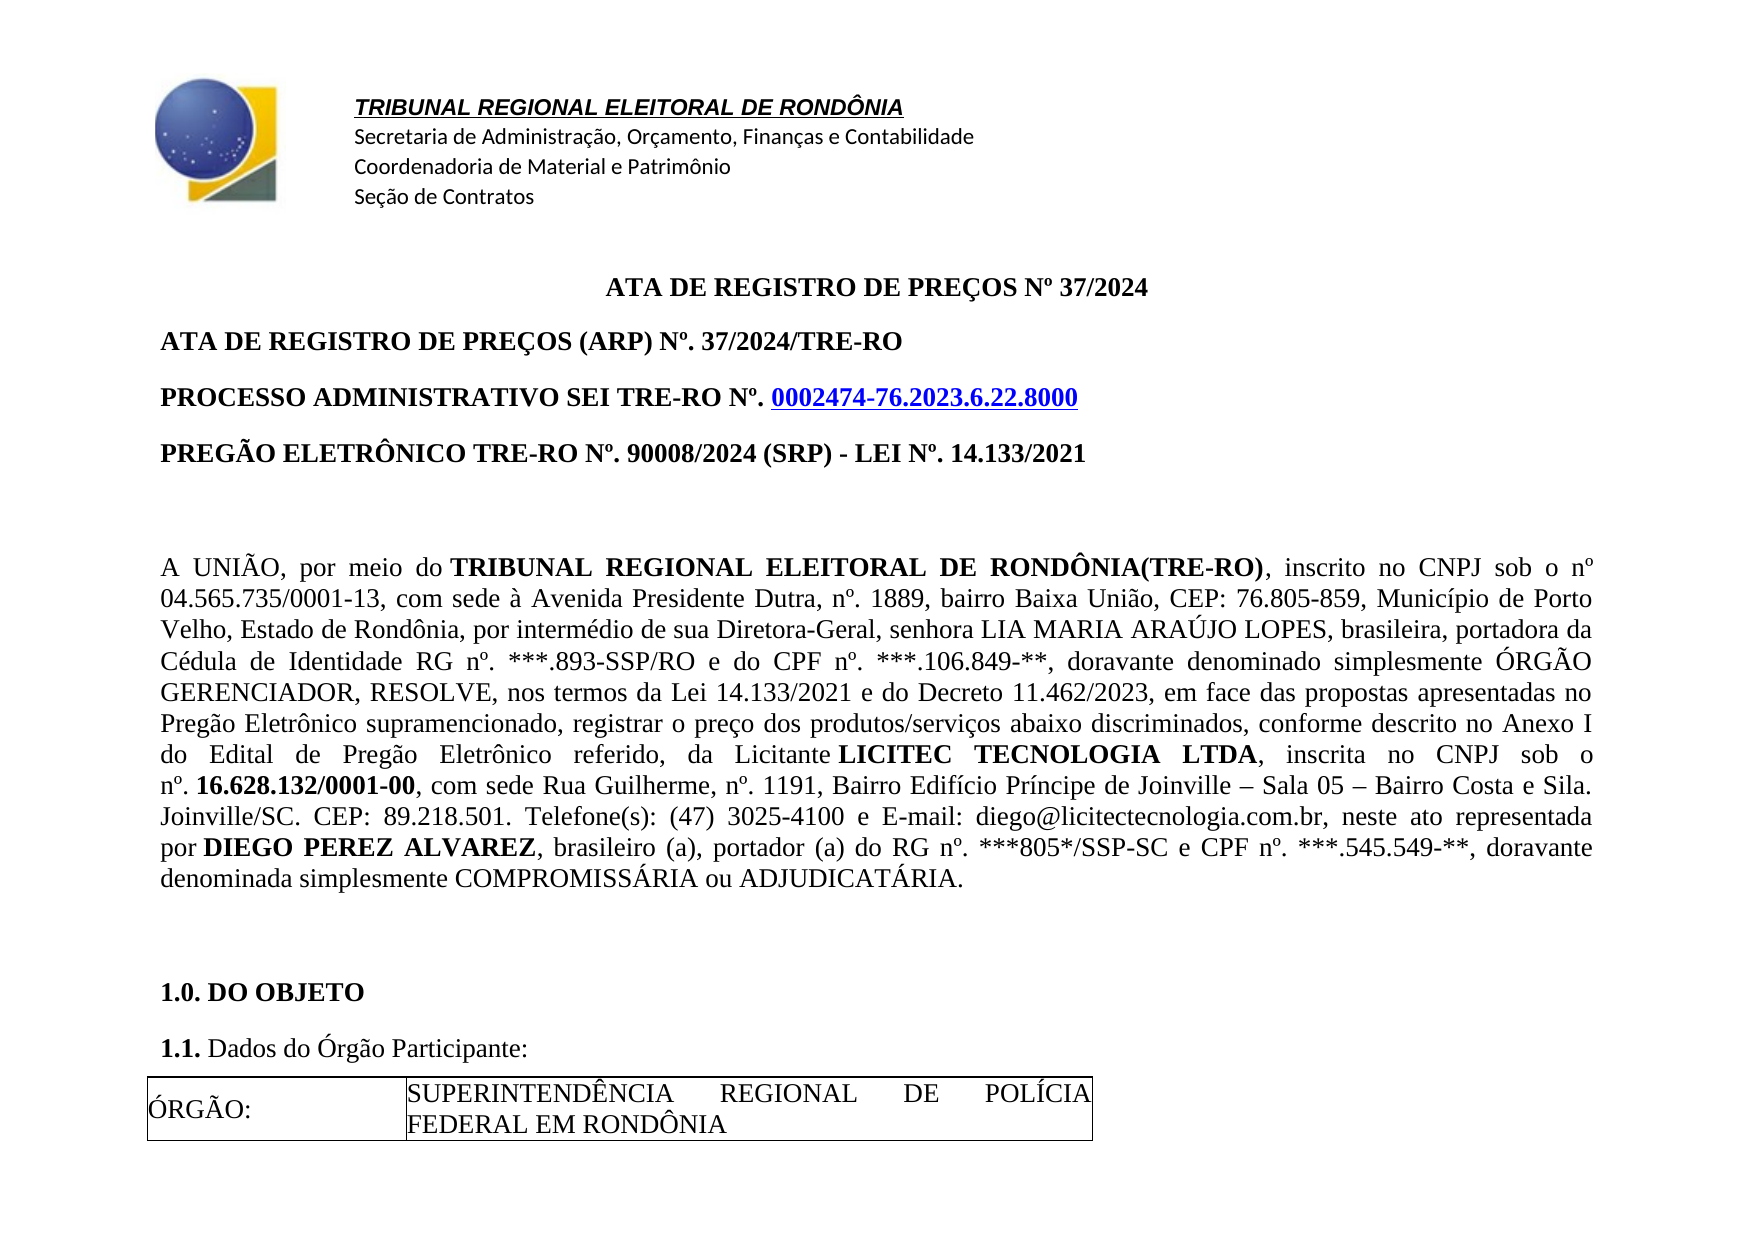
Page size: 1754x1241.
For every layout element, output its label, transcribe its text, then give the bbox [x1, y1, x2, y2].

text ATA DE REGISTRO DE PREÇOS (ARP) Nº. 37/2024/TRE-RO [160, 325, 1594, 356]
text A UNIÃO, por meio do TRIBUNAL REGIONAL ELEITORAL DE RONDÔNIA(TRE-RO), inscrito no CNPJ sob o nº 04.565.735/0001-13, com sede à Avenida Presidente Dutra, nº. 1889, bairro Baixa União, CEP: 76.805-859, Município de Porto Velho, Estado de Rondônia, por intermédio de sua Diretora-Geral, senhora LIA MARIA ARAÚJO LOPES, brasileira, portadora da Cédula de Identidade RG nº. ***.893-SSP/RO e do CPF nº. ***.106.849-**, doravante denominado simplesmente ÓRGÃO GERENCIADOR, RESOLVE, nos termos da Lei 14.133/2021 e do Decreto 11.462/2023, em face das propostas apresentadas no Pregão Eletrônico supramencionado, registrar o preço dos produtos/serviços abaixo discriminados, conforme descrito no Anexo I do Edital de Pregão Eletrônico referido, da Licitante LICITEC TECNOLOGIA LTDA, inscrita no CNPJ sob o nº. 16.628.132/0001-00, com sede Rua Guilherme, nº. 1191, Bairro Edifício Príncipe de Joinville – Sala 05 – Bairro Costa e Sila. Joinville/SC. CEP: 89.218.501. Telefone(s): (47) 3025-4100 e E-mail: diego@licitectecnologia.com.br, neste ato representada por DIEGO PEREZ ALVAREZ, brasileiro (a), portador (a) do RG nº. ***805*/SSP-SC e CPF nº. ***.545.549-**, doravante denominada simplesmente COMPROMISSÁRIA ou ADJUDICATÁRIA. [160, 551, 1594, 894]
text Ata de Registro de Preços Nº 37/2024 [148, 271, 1606, 302]
table_header SUPERINTENDÊNCIA REGIONAL DE POLÍCIA FEDERAL EM RONDÔNIA [407, 1078, 1092, 1140]
text 1.0. DO OBJETO [160, 976, 1594, 1007]
table_header ÓRGÃO: [148, 1078, 406, 1140]
text PREGÃO ELETRÔNICO TRE-RO Nº. 90008/2024 (SRP) - LEI Nº. 14.133/2021 [160, 438, 1594, 469]
text PROCESSO ADMINISTRATIVO SEI TRE-RO Nº. 0002474-76.2023.6.22.8000 [160, 381, 1594, 413]
text 1.1. Dados do Órgão Participante: [160, 1032, 1594, 1063]
